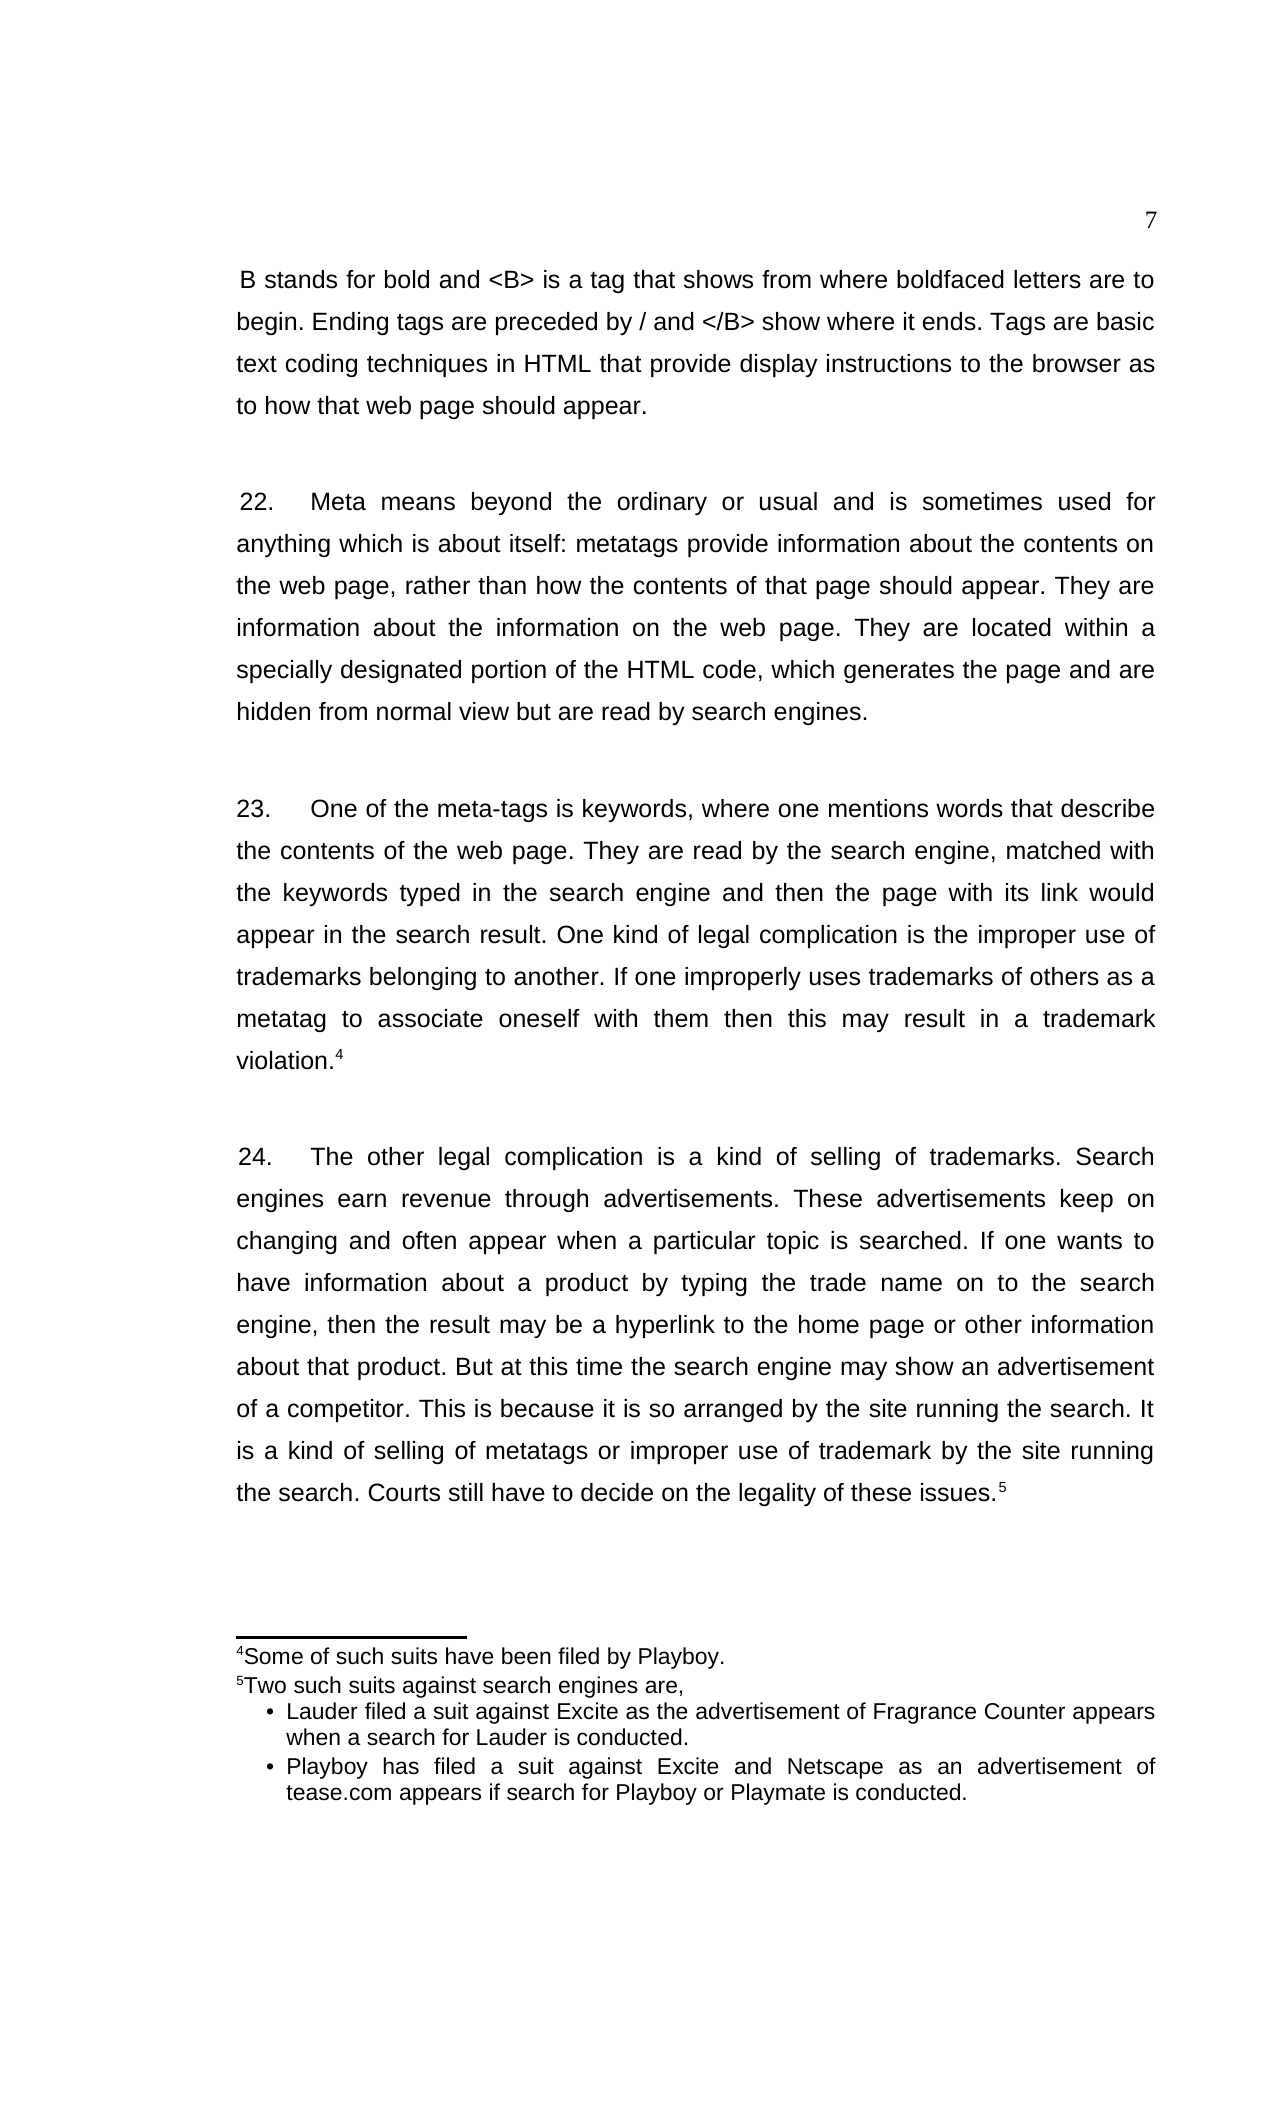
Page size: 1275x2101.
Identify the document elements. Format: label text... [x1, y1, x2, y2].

text 22. Meta means beyond the ordinary or usual and is sometimes used for anything which is about itself: metatags provide information about the contents on the web page, rather than how the contents of that page should appear. They are information about the information on the web page. They are located within a specially designated portion of the HTML code, which generates the page and are hidden from normal view but are read by search engines. [236, 488, 1157, 726]
text B stands for bold and <B> is a tag that shows from where boldfaced letters are to begin. Ending tags are preceded by / and </B> show where it ends. Tags are basic text coding techniques in HTML that provide display instructions to the browser as to how that web page should appear. [236, 266, 1157, 419]
text Some of such suits have been filed by Playboy. [236, 1643, 1157, 1669]
text • Lauder filed a suit against Excite as the advertisement of Fragrance Counter appears when a search for Lauder is conducted. [236, 1699, 1157, 1750]
text 23. One of the meta-tags is keywords, where one mentions words that describe the contents of the web page. They are read by the search engine, matched with the keywords typed in the search engine and then the page with its link would appear in the search result. One kind of legal complication is the improper use of trademarks belonging to another. If one improperly uses trademarks of others as a metatag to associate oneself with them then this may result in a trademark violation. [236, 794, 1157, 1074]
text 24. The other legal complication is a kind of selling of trademarks. Search engines earn revenue through advertisements. These advertisements keep on changing and often appear when a particular topic is searched. If one wants to have information about a product by typing the trade name on to the search engine, then the result may be a hyperlink to the home page or other information about that product. But at this time the search engine may show an advertisement of a competitor. This is because it is so arranged by the site running the search. It is a kind of selling of metatags or improper use of trademark by the site running the search. Courts still have to decide on the legality of these issues. [236, 1143, 1157, 1507]
text Two such suits against search engines are, [236, 1673, 1157, 1699]
text • Playboy has filed a suit against Excite and Netscape as an advertisement of tease.com appears if search for Playboy or Playmate is conducted. [236, 1754, 1157, 1805]
